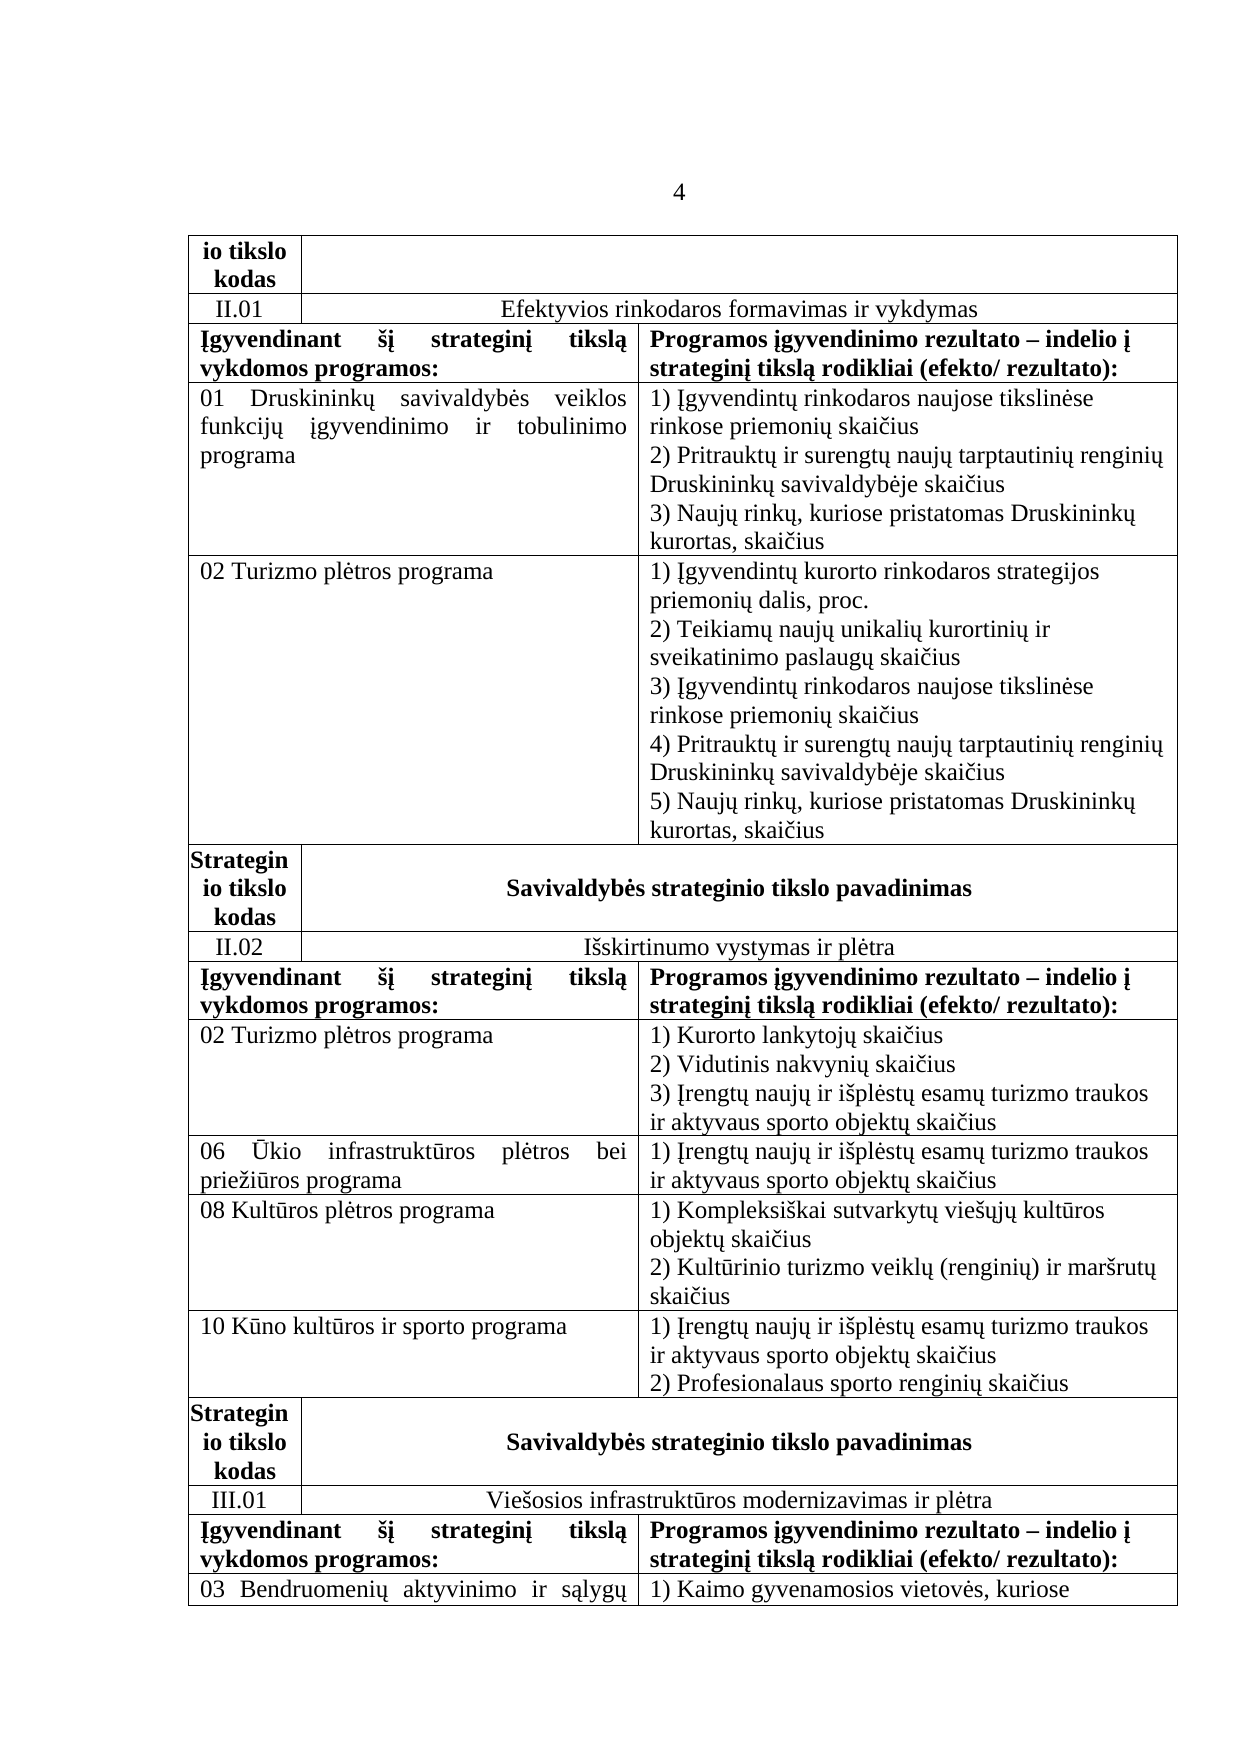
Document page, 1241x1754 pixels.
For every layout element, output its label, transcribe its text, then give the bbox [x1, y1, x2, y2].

table_cell 1) Kompleksiškai sutvarkytų viešųjų kultūros objektų skaičius 2) Kultūrinio turizmo veiklų (renginių) ir maršrutų skaičius [639, 1195, 1177, 1310]
table_cell Programos įgyvendinimo rezultato – indelio į strateginį tikslą rodikliai (efekto/ rezultato): [639, 1515, 1177, 1573]
table_cell Įgyvendinant šį strateginį tikslą vykdomos programos: [189, 324, 638, 382]
table_cell 06 Ūkio infrastruktūros plėtros bei priežiūros programa [189, 1136, 638, 1194]
table_cell 08 Kultūros plėtros programa [189, 1195, 638, 1310]
table_cell 02 Turizmo plėtros programa [189, 556, 638, 844]
table_cell II.01 [189, 294, 301, 323]
table_cell 1) Įgyvendintų rinkodaros naujose tikslinėse rinkose priemonių skaičius 2) Pritrauktų ir surengtų naujų tarptautinių renginių Druskininkų savivaldybėje skaičius 3) Naujų rinkų, kuriose pristatomas Druskininkų kurortas, skaičius [639, 383, 1177, 555]
table_cell [302, 236, 1177, 293]
table_cell 1) Įrengtų naujų ir išplėstų esamų turizmo traukos ir aktyvaus sporto objektų skaičius 2) Profesionalaus sporto renginių skaičius [639, 1311, 1177, 1397]
table_cell 01 Druskininkų savivaldybės veiklos funkcijų įgyvendinimo ir tobulinimo programa [189, 383, 638, 555]
table_cell io tikslo kodas [189, 236, 301, 293]
table_cell III.01 [189, 1486, 301, 1514]
table_cell 03 Bendruomenių aktyvinimo ir sąlygų [189, 1574, 638, 1605]
table_cell 10 Kūno kultūros ir sporto programa [189, 1311, 638, 1397]
table_cell Strateginio tikslo kodas [189, 845, 301, 931]
table_cell 02 Turizmo plėtros programa [189, 1020, 638, 1135]
table_cell II.02 [189, 932, 301, 961]
table_cell Įgyvendinant šį strateginį tikslą vykdomos programos: [189, 1515, 638, 1573]
table_cell Programos įgyvendinimo rezultato – indelio į strateginį tikslą rodikliai (efekto/ rezultato): [639, 324, 1177, 382]
table_cell Savivaldybės strateginio tikslo pavadinimas [302, 1398, 1177, 1484]
table_cell Programos įgyvendinimo rezultato – indelio į strateginį tikslą rodikliai (efekto/ rezultato): [639, 962, 1177, 1019]
table_cell 1) Kaimo gyvenamosios vietovės, kuriose [639, 1574, 1177, 1605]
table_cell Efektyvios rinkodaros formavimas ir vykdymas [302, 294, 1177, 323]
table_cell 1) Įrengtų naujų ir išplėstų esamų turizmo traukos ir aktyvaus sporto objektų skaičius [639, 1136, 1177, 1194]
table_cell Viešosios infrastruktūros modernizavimas ir plėtra [302, 1486, 1177, 1514]
table_cell 1) Kurorto lankytojų skaičius 2) Vidutinis nakvynių skaičius 3) Įrengtų naujų ir išplėstų esamų turizmo traukos ir aktyvaus sporto objektų skaičius [639, 1020, 1177, 1135]
table_cell Įgyvendinant šį strateginį tikslą vykdomos programos: [189, 962, 638, 1019]
table_cell Savivaldybės strateginio tikslo pavadinimas [302, 845, 1177, 931]
table_cell 1) Įgyvendintų kurorto rinkodaros strategijos priemonių dalis, proc. 2) Teikiamų naujų unikalių kurortinių ir sveikatinimo paslaugų skaičius 3) Įgyvendintų rinkodaros naujose tikslinėse rinkose priemonių skaičius 4) Pritrauktų ir surengtų naujų tarptautinių renginių Druskininkų savivaldybėje skaičius 5) Naujų rinkų, kuriose pristatomas Druskininkų kurortas, skaičius [639, 556, 1177, 844]
table_cell Strateginio tikslo kodas [189, 1398, 301, 1484]
table_cell Išskirtinumo vystymas ir plėtra [302, 932, 1177, 961]
